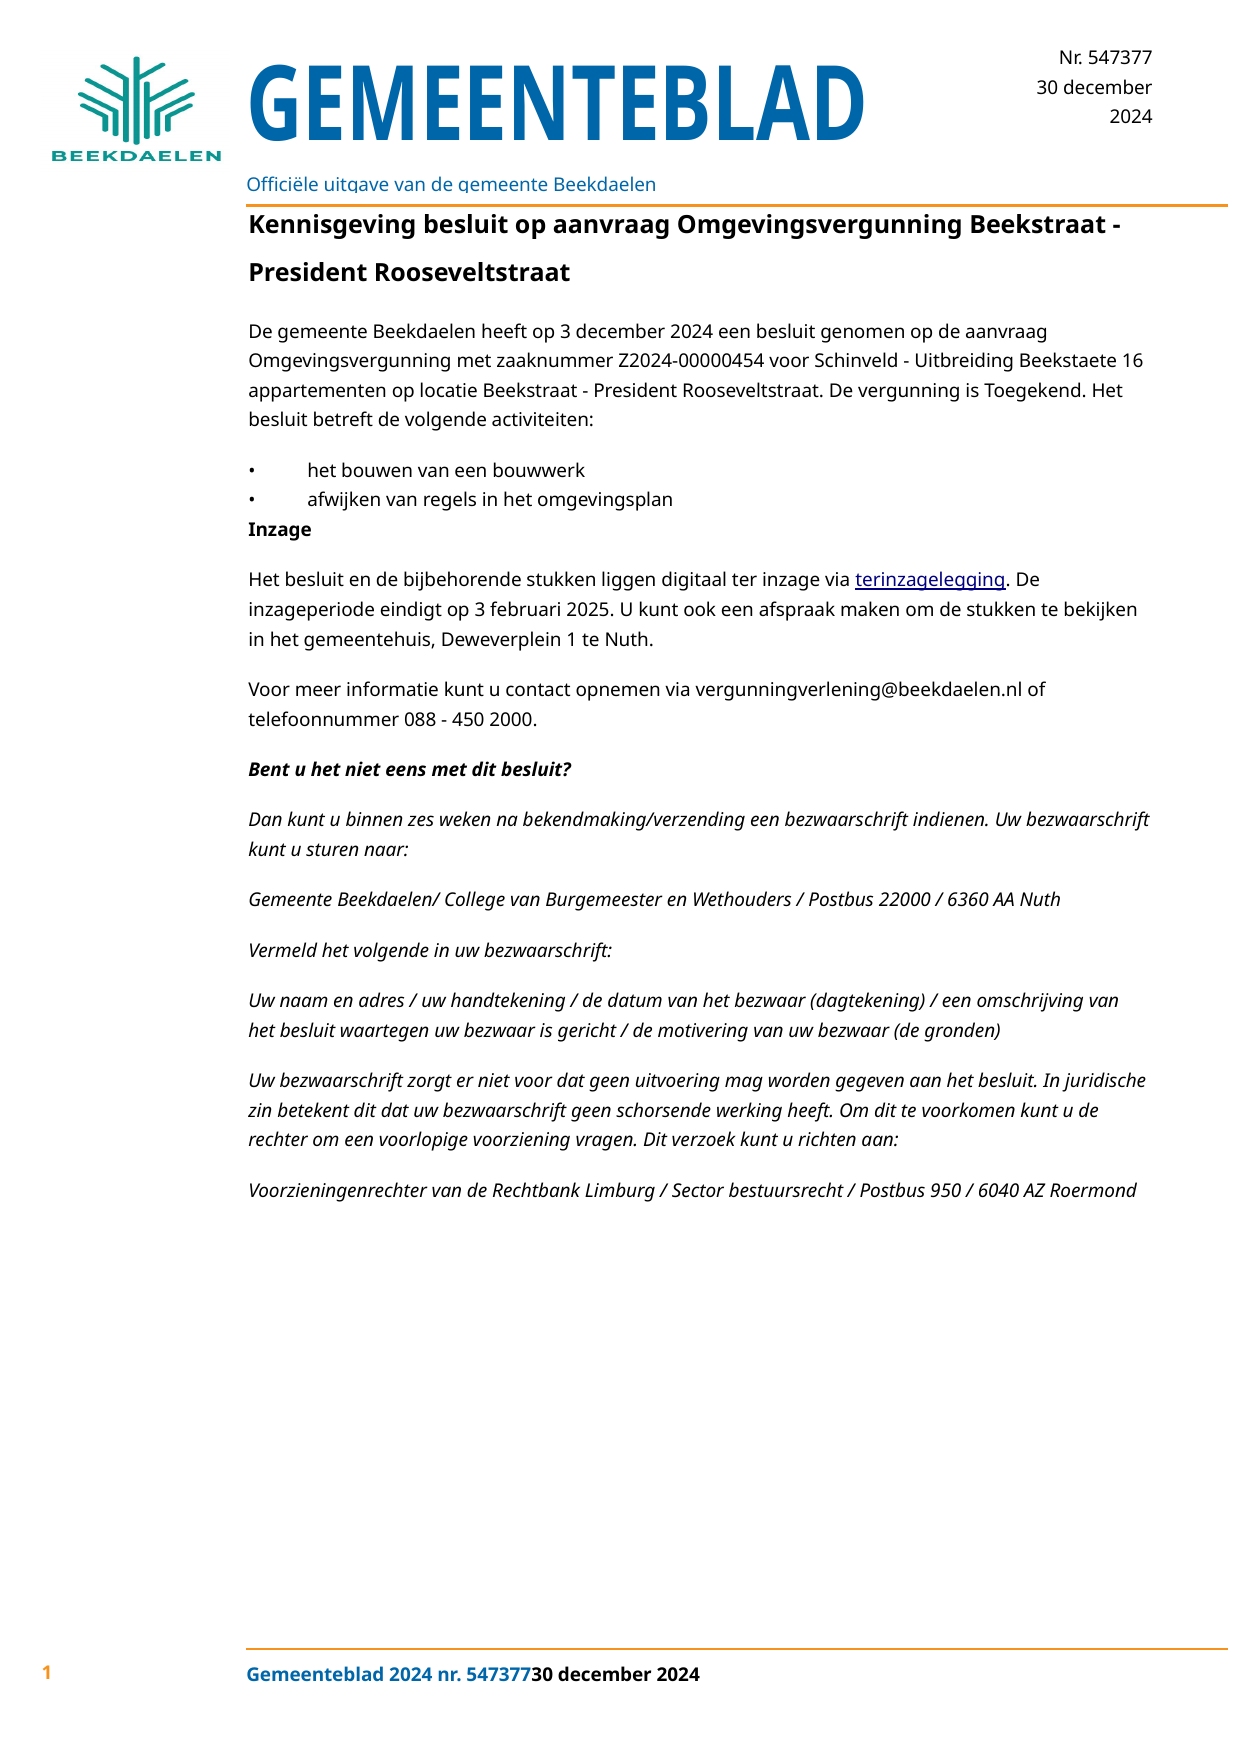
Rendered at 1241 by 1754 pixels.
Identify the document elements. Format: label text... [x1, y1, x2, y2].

text Dan kunt u binnen zes weken na bekendmaking/verzending een bezwaarschrift indienen. Uw bezwaarschrift kunt u sturen naar: [248, 807, 1152, 862]
text Bent u het niet eens met dit besluit? [248, 756, 1152, 782]
text Voor meer informatie kunt u contact opnemen via vergunningverlening@beekdaelen.nl of telefoonnummer 088 - 450 2000. [248, 676, 1152, 732]
text Inzage [248, 516, 1152, 542]
text Uw bezwaarschrift zorgt er niet voor dat geen uitvoering mag worden gegeven aan het besluit. In juridische zin betekent dit dat uw bezwaarschrift geen schorsende werking heeft. Om dit te voorkomen kunt u de rechter om een voorlopige voorziening vragen. Dit verzoek kunt u richten aan: [248, 1067, 1152, 1152]
text Het besluit en de bijbehorende stukken liggen digitaal ter inzage via terinzagelegging. De inzageperiode eindigt op 3 februari 2025. U kunt ook een afspraak maken om de stukken te bekijken in het gemeentehuis, Deweverplein 1 te Nuth. [248, 567, 1152, 652]
picture [41, 47, 231, 172]
list afwijken van regels in het omgevingsplan [248, 487, 1152, 512]
text Vermeld het volgende in uw bezwaarschrift: [248, 937, 1152, 963]
text Voorzieningenrechter van de Rechtbank Limburg / Sector bestuursrecht / Postbus 950 / 6040 AZ Roermond [248, 1177, 1152, 1203]
list het bouwen van een bouwwerk [248, 457, 1152, 483]
text Kennisgeving besluit op aanvraag Omgevingsvergunning Beekstraat - President Rooseveltstraat [248, 207, 1152, 288]
text De gemeente Beekdaelen heeft op 3 december 2024 een besluit genomen op de aanvraag Omgevingsvergunning met zaaknummer Z2024-00000454 voor Schinveld - Uitbreiding Beekstaete 16 appartementen op locatie Beekstraat - President Rooseveltstraat. De vergunning is Toegekend. Het besluit betreft de volgende activiteiten: [248, 318, 1152, 432]
text Uw naam en adres / uw handtekening / de datum van het bezwaar (dagtekening) / een omschrijving van het besluit waartegen uw bezwaar is gericht / de motivering van uw bezwaar (de gronden) [248, 987, 1152, 1043]
text Gemeente Beekdaelen/ College van Burgemeester en Wethouders / Postbus 22000 / 6360 AA Nuth [248, 887, 1152, 912]
